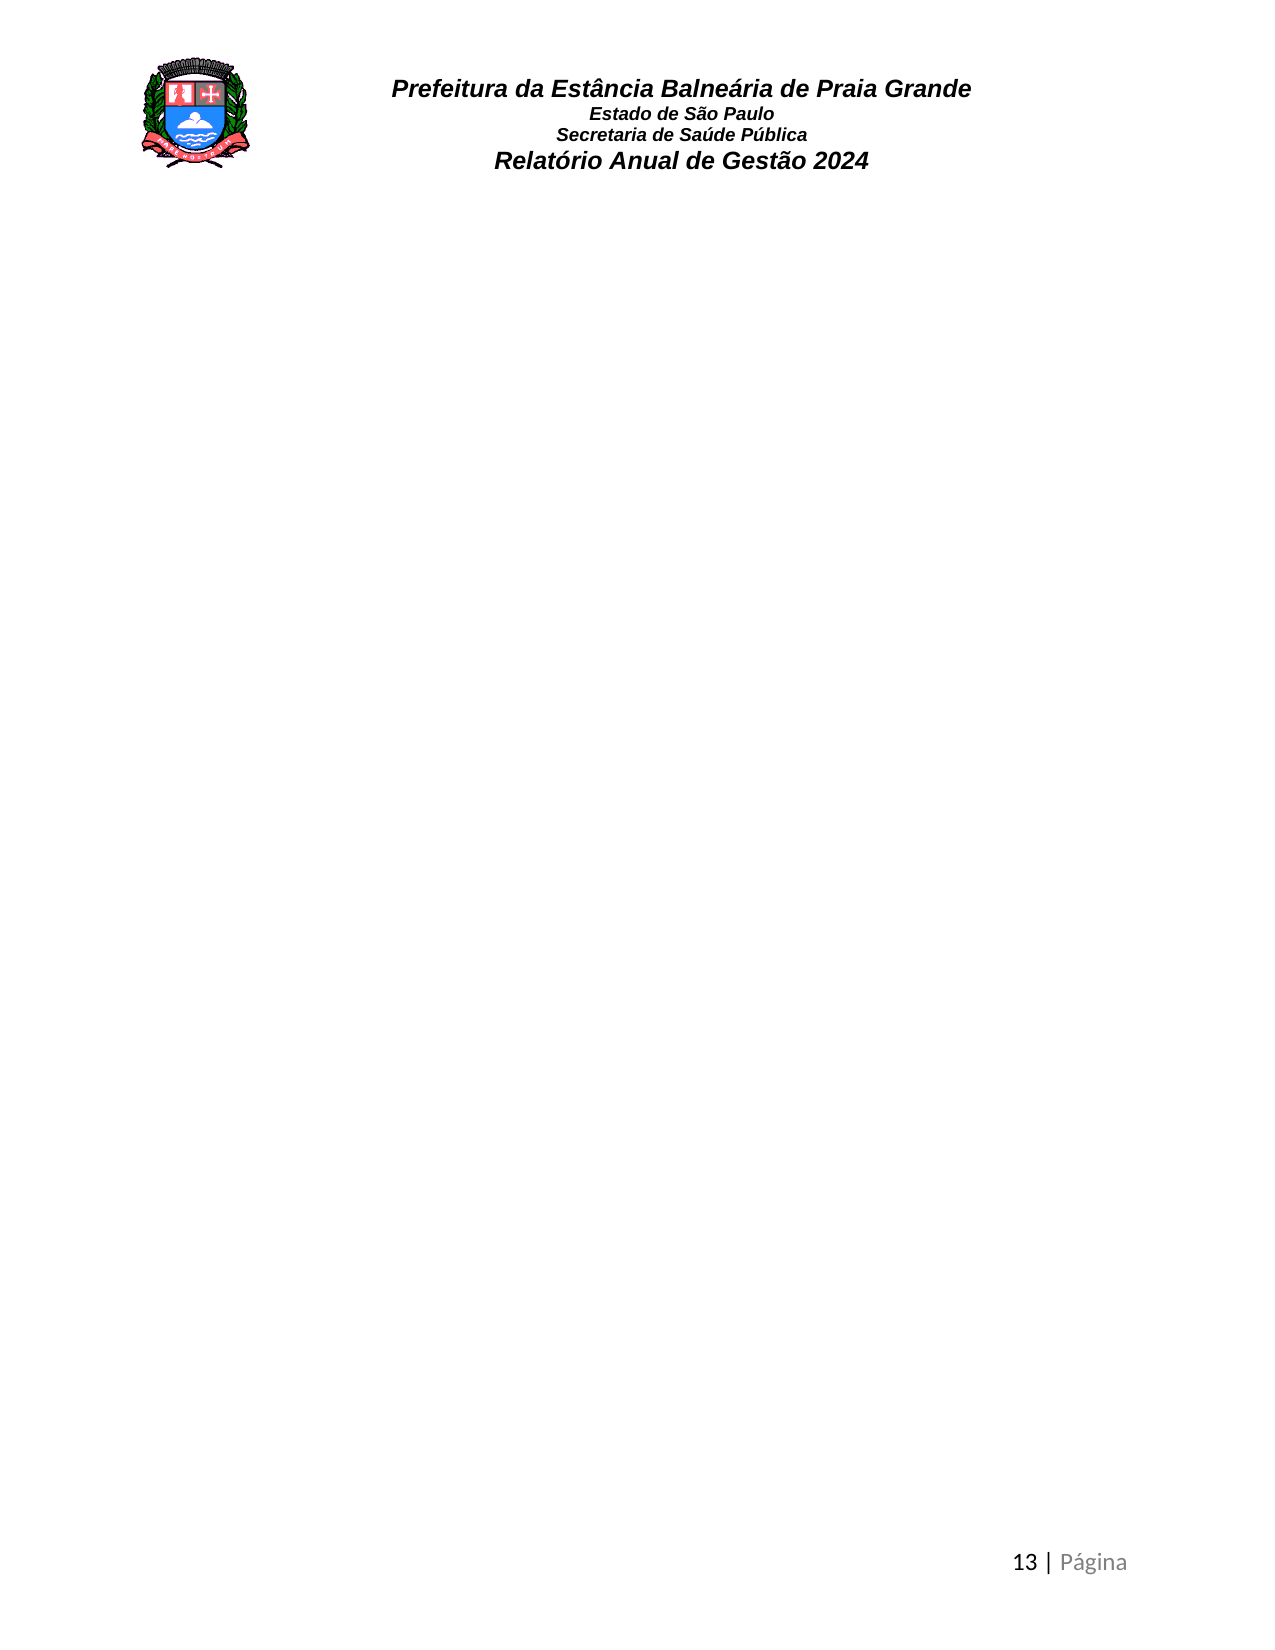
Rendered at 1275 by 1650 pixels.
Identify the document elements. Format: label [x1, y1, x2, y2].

picture [132, 55, 259, 172]
